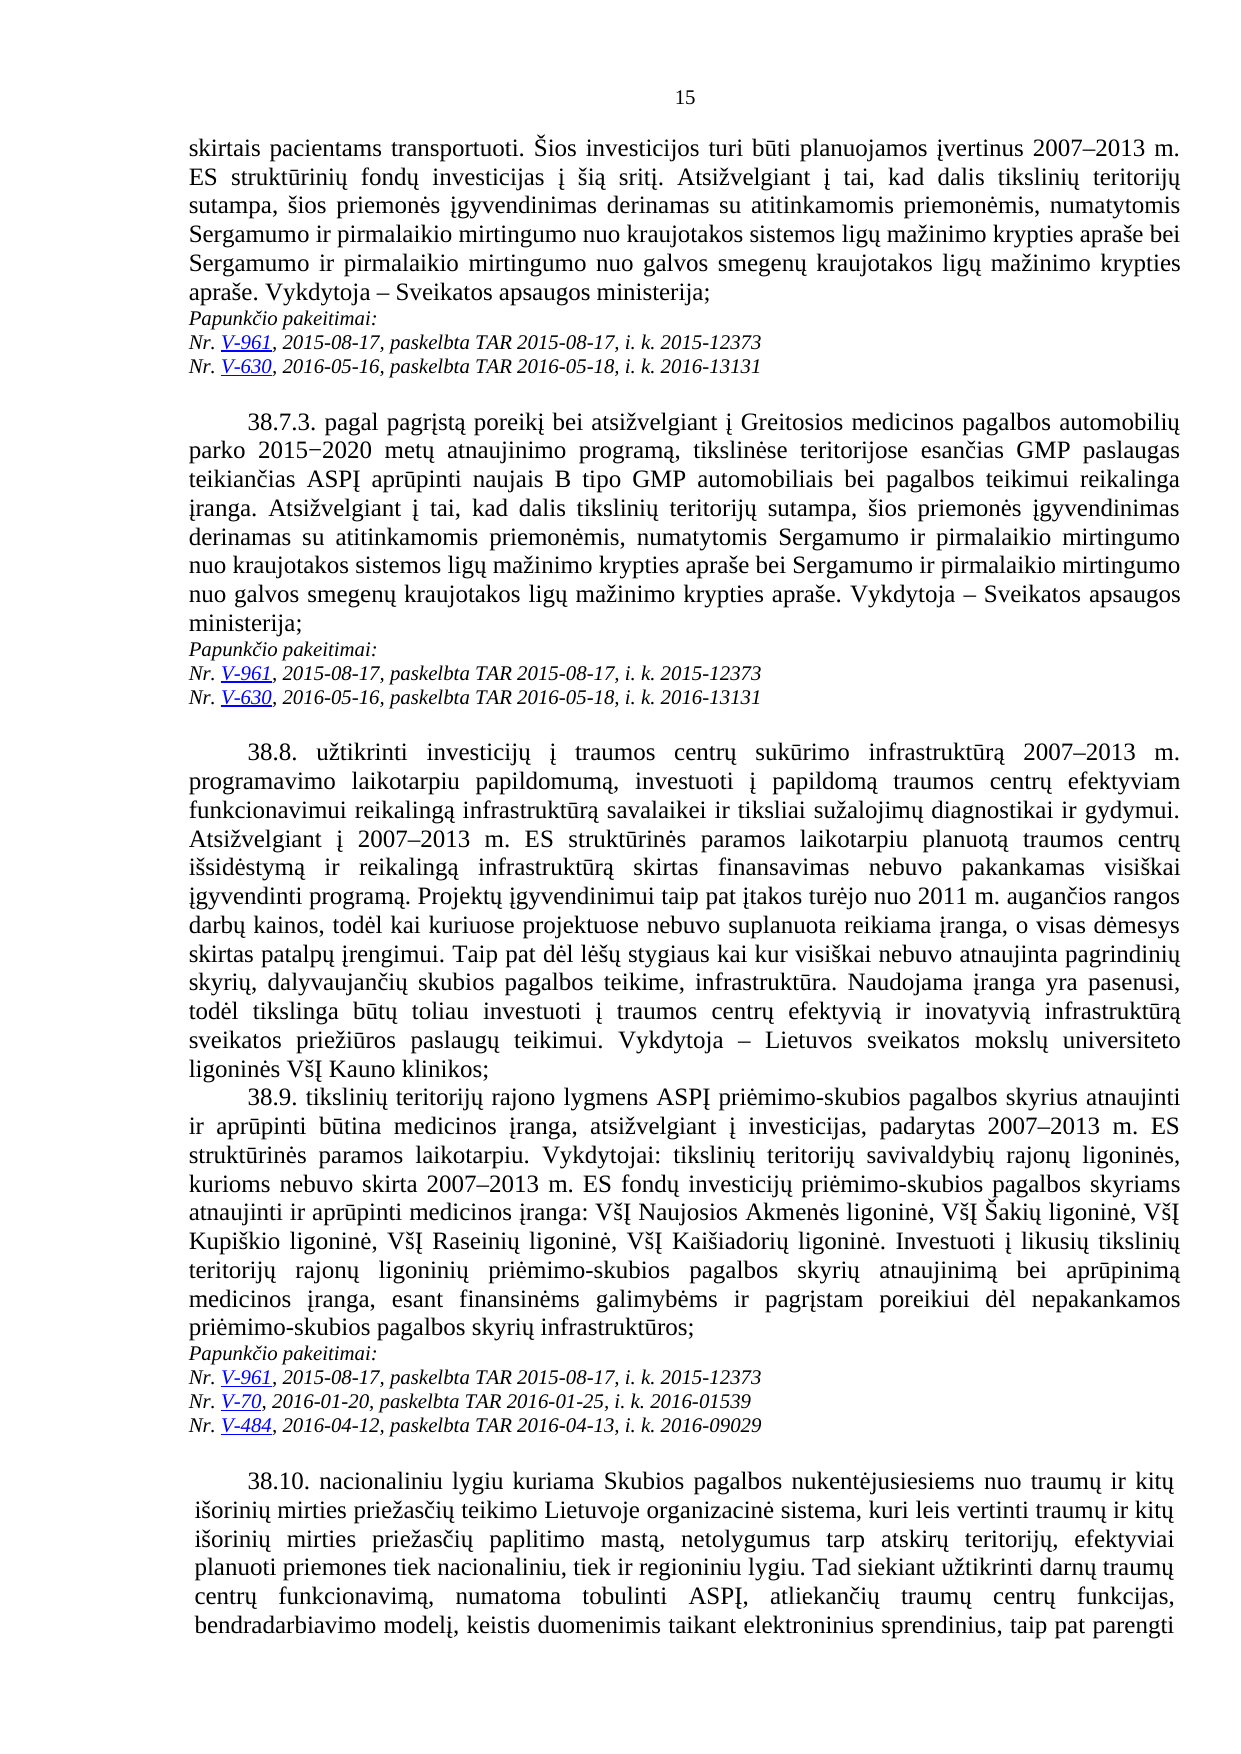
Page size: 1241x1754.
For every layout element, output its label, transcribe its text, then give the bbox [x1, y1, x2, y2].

text 38.7.3. pagal pagrįstą poreikį bei atsižvelgiant į Greitosios medicinos pagalbos automobilių parko 2015−2020 metų atnaujinimo programą, tikslinėse teritorijose esančias GMP paslaugas teikiančias ASPĮ aprūpinti naujais B tipo GMP automobiliais bei pagalbos teikimui reikalinga įranga. Atsižvelgiant į tai, kad dalis tikslinių teritorijų sutampa, šios priemonės įgyvendinimas derinamas su atitinkamomis priemonėmis, numatytomis Sergamumo ir pirmalaikio mirtingumo nuo kraujotakos sistemos ligų mažinimo krypties apraše bei Sergamumo ir pirmalaikio mirtingumo nuo galvos smegenų kraujotakos ligų mažinimo krypties apraše. Vykdytoja – Sveikatos apsaugos ministerija; [188, 407, 1181, 637]
text 38.8. užtikrinti investicijų į traumos centrų sukūrimo infrastruktūrą 2007–2013 m. programavimo laikotarpiu papildomumą, investuoti į papildomą traumos centrų efektyviam funkcionavimui reikalingą infrastruktūrą savalaikei ir tiksliai sužalojimų diagnostikai ir gydymui. Atsižvelgiant į 2007–2013 m. ES struktūrinės paramos laikotarpiu planuotą traumos centrų išsidėstymą ir reikalingą infrastruktūrą skirtas finansavimas nebuvo pakankamas visiškai įgyvendinti programą. Projektų įgyvendinimui taip pat įtakos turėjo nuo 2011 m. augančios rangos darbų kainos, todėl kai kuriuose projektuose nebuvo suplanuota reikiama įranga, o visas dėmesys skirtas patalpų įrengimui. Taip pat dėl lėšų stygiaus kai kur visiškai nebuvo atnaujinta pagrindinių skyrių, dalyvaujančių skubios pagalbos teikime, infrastruktūra. Naudojama įranga yra pasenusi, todėl tikslinga būtų toliau investuoti į traumos centrų efektyvią ir inovatyvią infrastruktūrą sveikatos priežiūros paslaugų teikimui. Vykdytoja – Lietuvos sveikatos mokslų universiteto ligoninės VšĮ Kauno klinikos; [188, 737, 1181, 1082]
text Nr. V-961, 2015-08-17, paskelbta TAR 2015-08-17, i. k. 2015-12373 [188, 1365, 1181, 1389]
text 38.10. nacionaliniu lygiu kuriama Skubios pagalbos nukentėjusiesiems nuo traumų ir kitų išorinių mirties priežasčių teikimo Lietuvoje organizacinė sistema, kuri leis vertinti traumų ir kitų išorinių mirties priežasčių paplitimo mastą, netolygumus tarp atskirų teritorijų, efektyviai planuoti priemones tiek nacionaliniu, tiek ir regioniniu lygiu. Tad siekiant užtikrinti darnų traumų centrų funkcionavimą, numatoma tobulinti ASPĮ, atliekančių traumų centrų funkcijas, bendradarbiavimo modelį, keistis duomenimis taikant elektroninius sprendinius, taip pat parengti [194, 1466, 1175, 1639]
text Nr. V-630, 2016-05-16, paskelbta TAR 2016-05-18, i. k. 2016-13131 [188, 685, 1181, 709]
text Nr. V-630, 2016-05-16, paskelbta TAR 2016-05-18, i. k. 2016-13131 [188, 354, 1181, 378]
text Papunkčio pakeitimai: [188, 1341, 1181, 1365]
text Papunkčio pakeitimai: [188, 637, 1181, 661]
text Nr. V-70, 2016-01-20, paskelbta TAR 2016-01-25, i. k. 2016-01539 [188, 1389, 1181, 1413]
text Nr. V-961, 2015-08-17, paskelbta TAR 2015-08-17, i. k. 2015-12373 [188, 661, 1181, 685]
text 38.9. tikslinių teritorijų rajono lygmens ASPĮ priėmimo-skubios pagalbos skyrius atnaujinti ir aprūpinti būtina medicinos įranga, atsižvelgiant į investicijas, padarytas 2007–2013 m. ES struktūrinės paramos laikotarpiu. Vykdytojai: tikslinių teritorijų savivaldybių rajonų ligoninės, kurioms nebuvo skirta 2007–2013 m. ES fondų investicijų priėmimo-skubios pagalbos skyriams atnaujinti ir aprūpinti medicinos įranga: VšĮ Naujosios Akmenės ligoninė, VšĮ Šakių ligoninė, VšĮ Kupiškio ligoninė, VšĮ Raseinių ligoninė, VšĮ Kaišiadorių ligoninė. Investuoti į likusių tikslinių teritorijų rajonų ligoninių priėmimo-skubios pagalbos skyrių atnaujinimą bei aprūpinimą medicinos įranga, esant finansinėms galimybėms ir pagrįstam poreikiui dėl nepakankamos priėmimo-skubios pagalbos skyrių infrastruktūros; [188, 1082, 1181, 1341]
text Papunkčio pakeitimai: [188, 306, 1181, 330]
text Nr. V-484, 2016-04-12, paskelbta TAR 2016-04-13, i. k. 2016-09029 [188, 1413, 1181, 1437]
text Nr. V-961, 2015-08-17, paskelbta TAR 2015-08-17, i. k. 2015-12373 [188, 330, 1181, 354]
text skirtais pacientams transportuoti. Šios investicijos turi būti planuojamos įvertinus 2007–2013 m. ES struktūrinių fondų investicijas į šią sritį. Atsižvelgiant į tai, kad dalis tikslinių teritorijų sutampa, šios priemonės įgyvendinimas derinamas su atitinkamomis priemonėmis, numatytomis Sergamumo ir pirmalaikio mirtingumo nuo kraujotakos sistemos ligų mažinimo krypties apraše bei Sergamumo ir pirmalaikio mirtingumo nuo galvos smegenų kraujotakos ligų mažinimo krypties apraše. Vykdytoja – Sveikatos apsaugos ministerija; [188, 133, 1181, 306]
